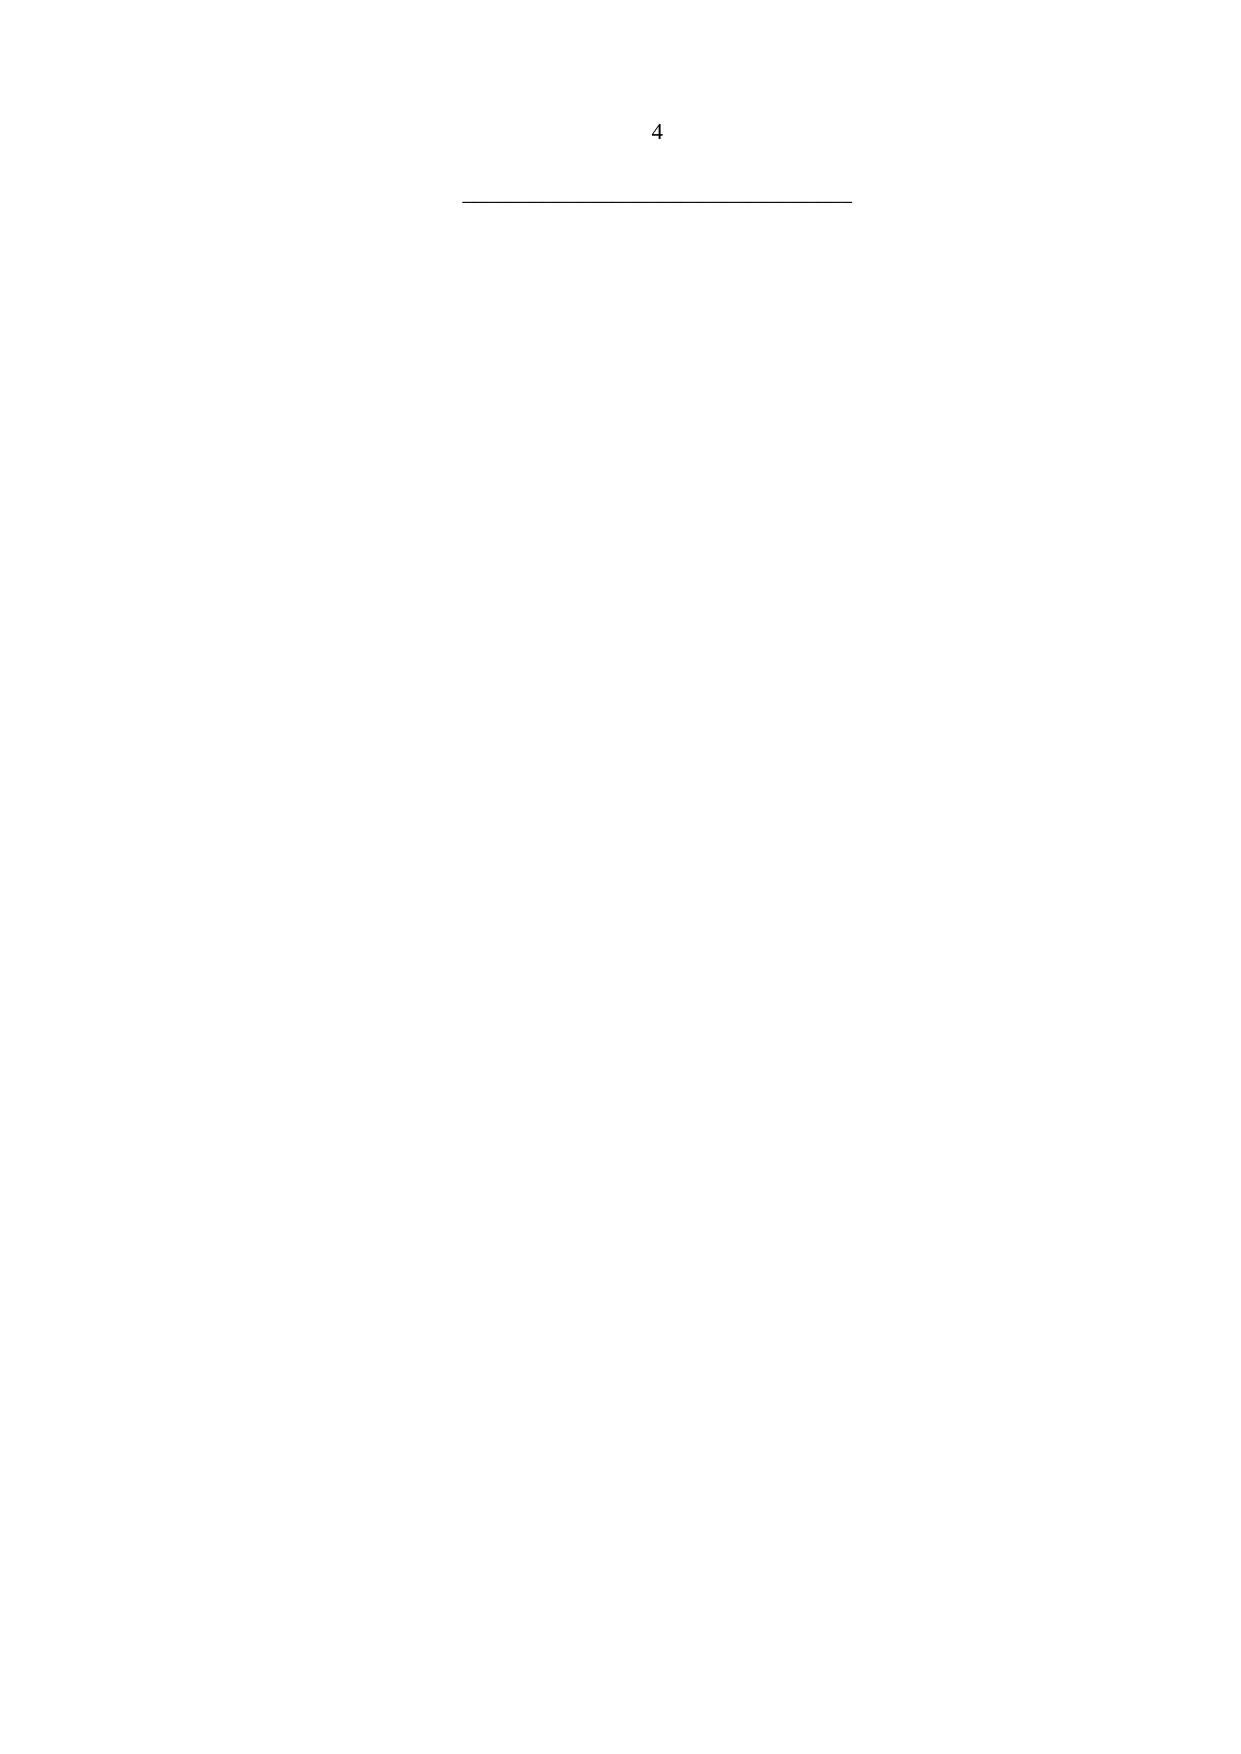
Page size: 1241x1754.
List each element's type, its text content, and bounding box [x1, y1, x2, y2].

text __________________________________ [133, 178, 1181, 205]
